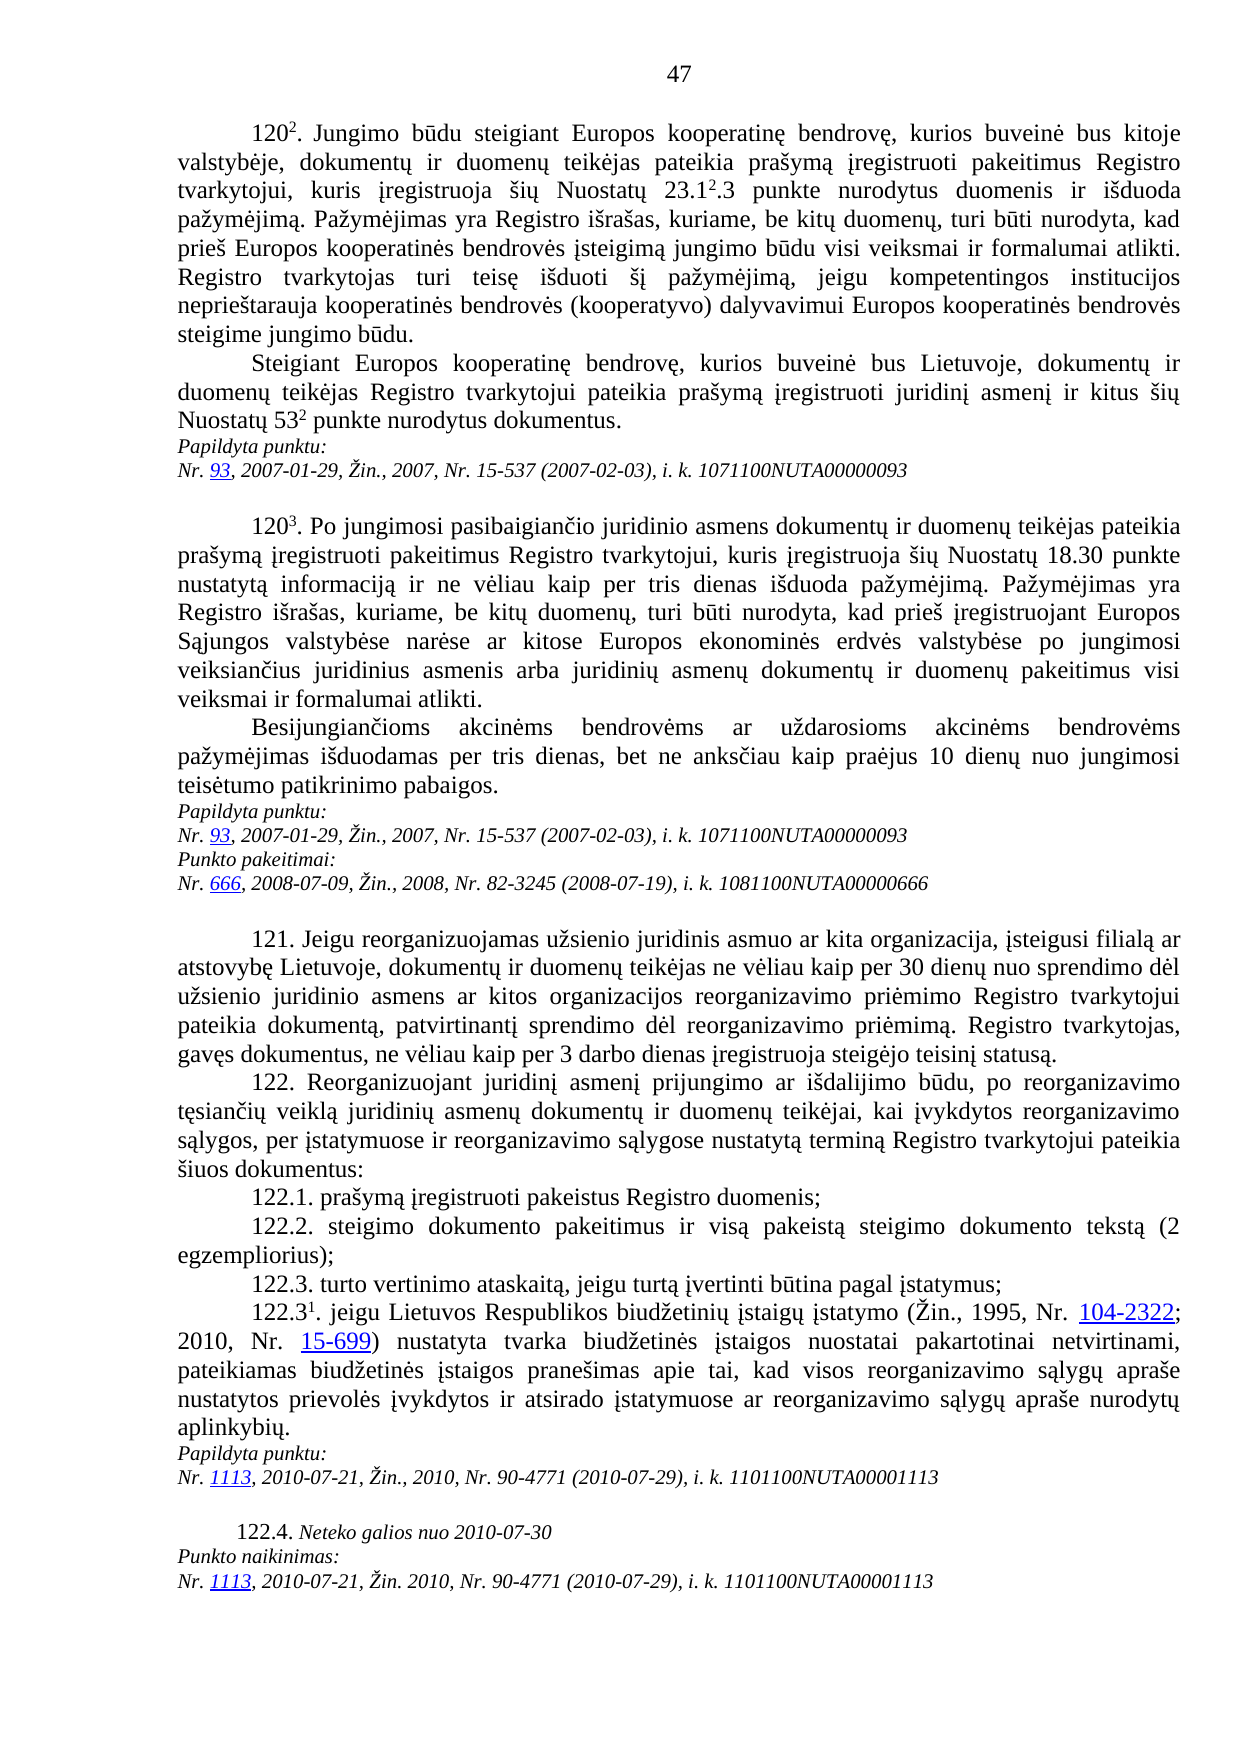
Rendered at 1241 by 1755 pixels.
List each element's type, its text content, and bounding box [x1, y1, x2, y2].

text 122.4. Neteko galios nuo 2010-07-30 [177, 1518, 1181, 1544]
text Nr. 1113, 2010-07-21, Žin. 2010, Nr. 90-4771 (2010-07-29), i. k. 1101100NUTA00001113 [177, 1568, 1181, 1593]
text Nr. 93, 2007-01-29, Žin., 2007, Nr. 15-537 (2007-02-03), i. k. 1071100NUTA00000093 [177, 458, 1181, 482]
text 122.3. turto vertinimo ataskaitą, jeigu turtą įvertinti būtina pagal įstatymus; [177, 1269, 1181, 1297]
text Punkto pakeitimai: [177, 847, 1181, 871]
text Papildyta punktu: [177, 1441, 1181, 1465]
text 121. Jeigu reorganizuojamas užsienio juridinis asmuo ar kita organizacija, įsteigusi filialą ar atstovybę Lietuvoje, dokumentų ir duomenų teikėjas ne vėliau kaip per 30 dienų nuo sprendimo dėl užsienio juridinio asmens ar kitos organizacijos reorganizavimo priėmimo Registro tvarkytojui pateikia dokumentą, patvirtinantį sprendimo dėl reorganizavimo priėmimą. Registro tvarkytojas, gavęs dokumentus, ne vėliau kaip per 3 darbo dienas įregistruoja steigėjo teisinį statusą. [177, 924, 1181, 1067]
text Steigiant Europos kooperatinę bendrovę, kurios buveinė bus Lietuvoje, dokumentų ir duomenų teikėjas Registro tvarkytojui pateikia prašymą įregistruoti juridinį asmenį ir kitus šių Nuostatų 532 punkte nurodytus dokumentus. [177, 348, 1181, 434]
text 1203. Po jungimosi pasibaigiančio juridinio asmens dokumentų ir duomenų teikėjas pateikia prašymą įregistruoti pakeitimus Registro tvarkytojui, kuris įregistruoja šių Nuostatų 18.30 punkte nustatytą informaciją ir ne vėliau kaip per tris dienas išduoda pažymėjimą. Pažymėjimas yra Registro išrašas, kuriame, be kitų duomenų, turi būti nurodyta, kad prieš įregistruojant Europos Sąjungos valstybėse narėse ar kitose Europos ekonominės erdvės valstybėse po jungimosi veiksiančius juridinius asmenis arba juridinių asmenų dokumentų ir duomenų pakeitimus visi veiksmai ir formalumai atlikti. [177, 511, 1181, 712]
text Besijungiančioms akcinėms bendrovėms ar uždarosioms akcinėms bendrovėms pažymėjimas išduodamas per tris dienas, bet ne anksčiau kaip praėjus 10 dienų nuo jungimosi teisėtumo patikrinimo pabaigos. [177, 712, 1181, 799]
text Papildyta punktu: [177, 799, 1181, 823]
text 122.31. jeigu Lietuvos Respublikos biudžetinių įstaigų įstatymo (Žin., 1995, Nr. 104-2322; 2010, Nr. 15-699) nustatyta tvarka biudžetinės įstaigos nuostatai pakartotinai netvirtinami, pateikiamas biudžetinės įstaigos pranešimas apie tai, kad visos reorganizavimo sąlygų apraše nustatytos prievolės įvykdytos ir atsirado įstatymuose ar reorganizavimo sąlygų apraše nurodytų aplinkybių. [177, 1297, 1181, 1441]
text 1202. Jungimo būdu steigiant Europos kooperatinę bendrovę, kurios buveinė bus kitoje valstybėje, dokumentų ir duomenų teikėjas pateikia prašymą įregistruoti pakeitimus Registro tvarkytojui, kuris įregistruoja šių Nuostatų 23.12.3 punkte nurodytus duomenis ir išduoda pažymėjimą. Pažymėjimas yra Registro išrašas, kuriame, be kitų duomenų, turi būti nurodyta, kad prieš Europos kooperatinės bendrovės įsteigimą jungimo būdu visi veiksmai ir formalumai atlikti. Registro tvarkytojas turi teisę išduoti šį pažymėjimą, jeigu kompetentingos institucijos neprieštarauja kooperatinės bendrovės (kooperatyvo) dalyvavimui Europos kooperatinės bendrovės steigime jungimo būdu. [177, 118, 1181, 348]
text 122.1. prašymą įregistruoti pakeistus Registro duomenis; [177, 1182, 1181, 1211]
text 122.2. steigimo dokumento pakeitimus ir visą pakeistą steigimo dokumento tekstą (2 egzempliorius); [177, 1211, 1181, 1269]
text Nr. 93, 2007-01-29, Žin., 2007, Nr. 15-537 (2007-02-03), i. k. 1071100NUTA00000093 [177, 823, 1181, 847]
text Papildyta punktu: [177, 434, 1181, 458]
text Nr. 1113, 2010-07-21, Žin., 2010, Nr. 90-4771 (2010-07-29), i. k. 1101100NUTA00001113 [177, 1465, 1181, 1489]
text 122. Reorganizuojant juridinį asmenį prijungimo ar išdalijimo būdu, po reorganizavimo tęsiančių veiklą juridinių asmenų dokumentų ir duomenų teikėjai, kai įvykdytos reorganizavimo sąlygos, per įstatymuose ir reorganizavimo sąlygose nustatytą terminą Registro tvarkytojui pateikia šiuos dokumentus: [177, 1067, 1181, 1182]
text Punkto naikinimas: [177, 1544, 1181, 1568]
text Nr. 666, 2008-07-09, Žin., 2008, Nr. 82-3245 (2008-07-19), i. k. 1081100NUTA00000666 [177, 871, 1181, 895]
